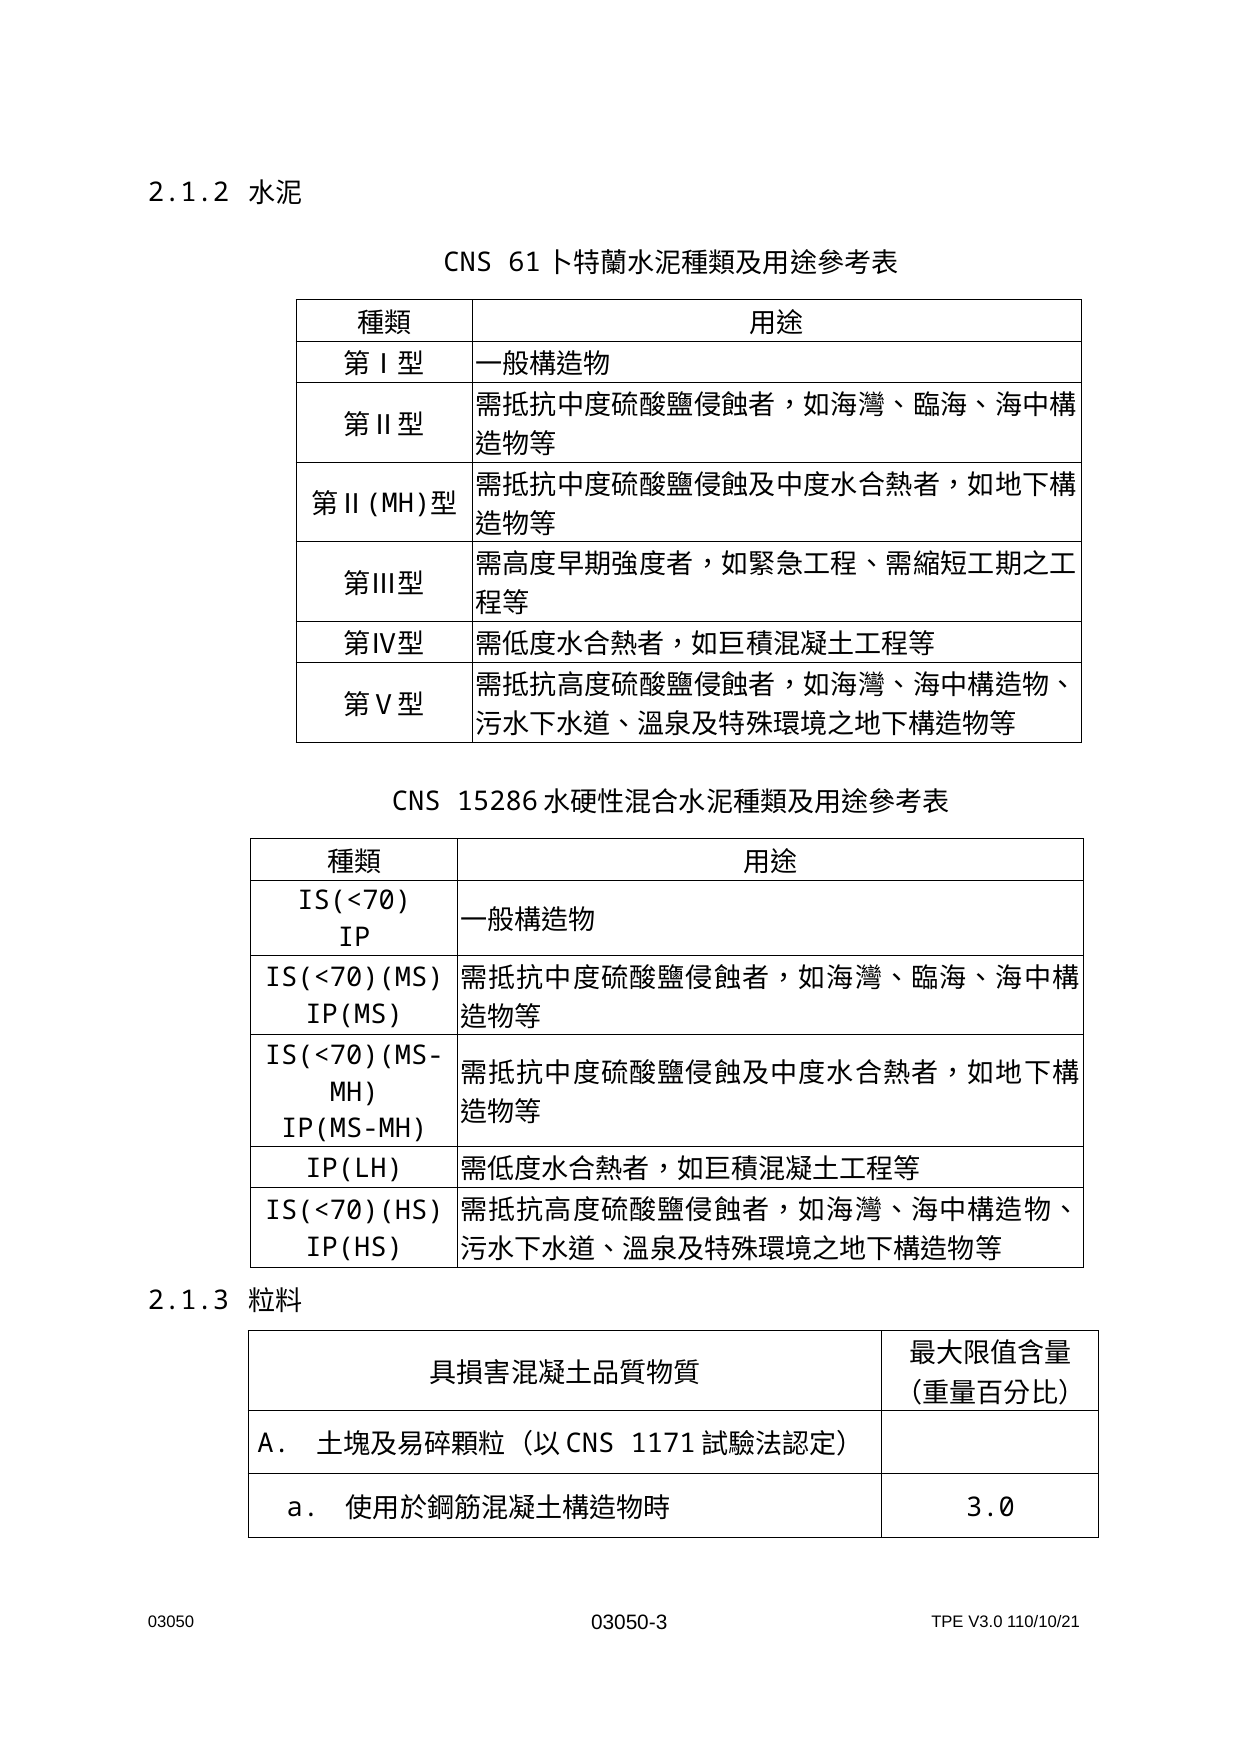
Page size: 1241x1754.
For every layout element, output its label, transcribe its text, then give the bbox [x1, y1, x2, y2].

table_cell IS(<70)(MS) IP(MS) [251, 956, 457, 1034]
text CNS 61卜特蘭水泥種類及用途參考表 [148, 241, 1092, 281]
table_cell 第Ⅲ型 [297, 542, 472, 621]
table_cell 需低度水合熱者，如巨積混凝土工程等 [473, 622, 1081, 662]
table_cell 需抵抗中度硫酸鹽侵蝕者，如海灣、臨海、海中構造物等 [473, 383, 1081, 462]
table_header 用途 [473, 300, 1081, 341]
text CNS 15286水硬性混合水泥種類及用途參考表 [148, 780, 1092, 819]
table_cell IS(<70)(HS) IP(HS) [251, 1188, 457, 1267]
table_cell 需抵抗高度硫酸鹽侵蝕者，如海灣、海中構造物、污水下水道、溫泉及特殊環境之地下構造物等 [458, 1188, 1083, 1267]
table_header 最大限值含量（重量百分比） [882, 1331, 1098, 1410]
table_cell 需抵抗中度硫酸鹽侵蝕及中度水合熱者，如地下構造物等 [473, 463, 1081, 541]
table_header 種類 [297, 300, 472, 341]
table_cell 第Ⅴ型 [297, 663, 472, 742]
table_cell 需低度水合熱者，如巨積混凝土工程等 [458, 1147, 1083, 1187]
table_cell 第Ⅱ(MH)型 [297, 463, 472, 541]
table_cell 一般構造物 [458, 881, 1083, 954]
table_header 具損害混凝土品質物質 [249, 1331, 881, 1410]
table_header 用途 [458, 839, 1083, 880]
table_cell IS(<70)(MS-MH) IP(MS-MH) [251, 1035, 457, 1146]
table_cell 第Ⅳ型 [297, 622, 472, 662]
table_cell 需抵抗中度硫酸鹽侵蝕者，如海灣、臨海、海中構造物等 [458, 956, 1083, 1034]
table_cell 需抵抗高度硫酸鹽侵蝕者，如海灣、海中構造物、污水下水道、溫泉及特殊環境之地下構造物等 [473, 663, 1081, 742]
table_cell a. 使用於鋼筋混凝土構造物時 [249, 1474, 881, 1537]
table_cell 第Ⅱ型 [297, 383, 472, 462]
table_header 種類 [251, 839, 457, 880]
table_cell [882, 1411, 1098, 1473]
text 2.1.2 水泥 [148, 160, 1092, 222]
table_cell A. 土塊及易碎顆粒（以CNS 1171試驗法認定） [249, 1411, 881, 1473]
table_cell IP(LH) [251, 1147, 457, 1187]
table_cell 需高度早期強度者，如緊急工程、需縮短工期之工程等 [473, 542, 1081, 621]
text 2.1.3 粒料 [148, 1268, 1092, 1330]
table_cell 第Ⅰ型 [297, 342, 472, 382]
table_cell 需抵抗中度硫酸鹽侵蝕及中度水合熱者，如地下構造物等 [458, 1035, 1083, 1146]
table_cell 3.0 [882, 1474, 1098, 1537]
table_cell IS(<70) IP [251, 881, 457, 954]
table_cell 一般構造物 [473, 342, 1081, 382]
